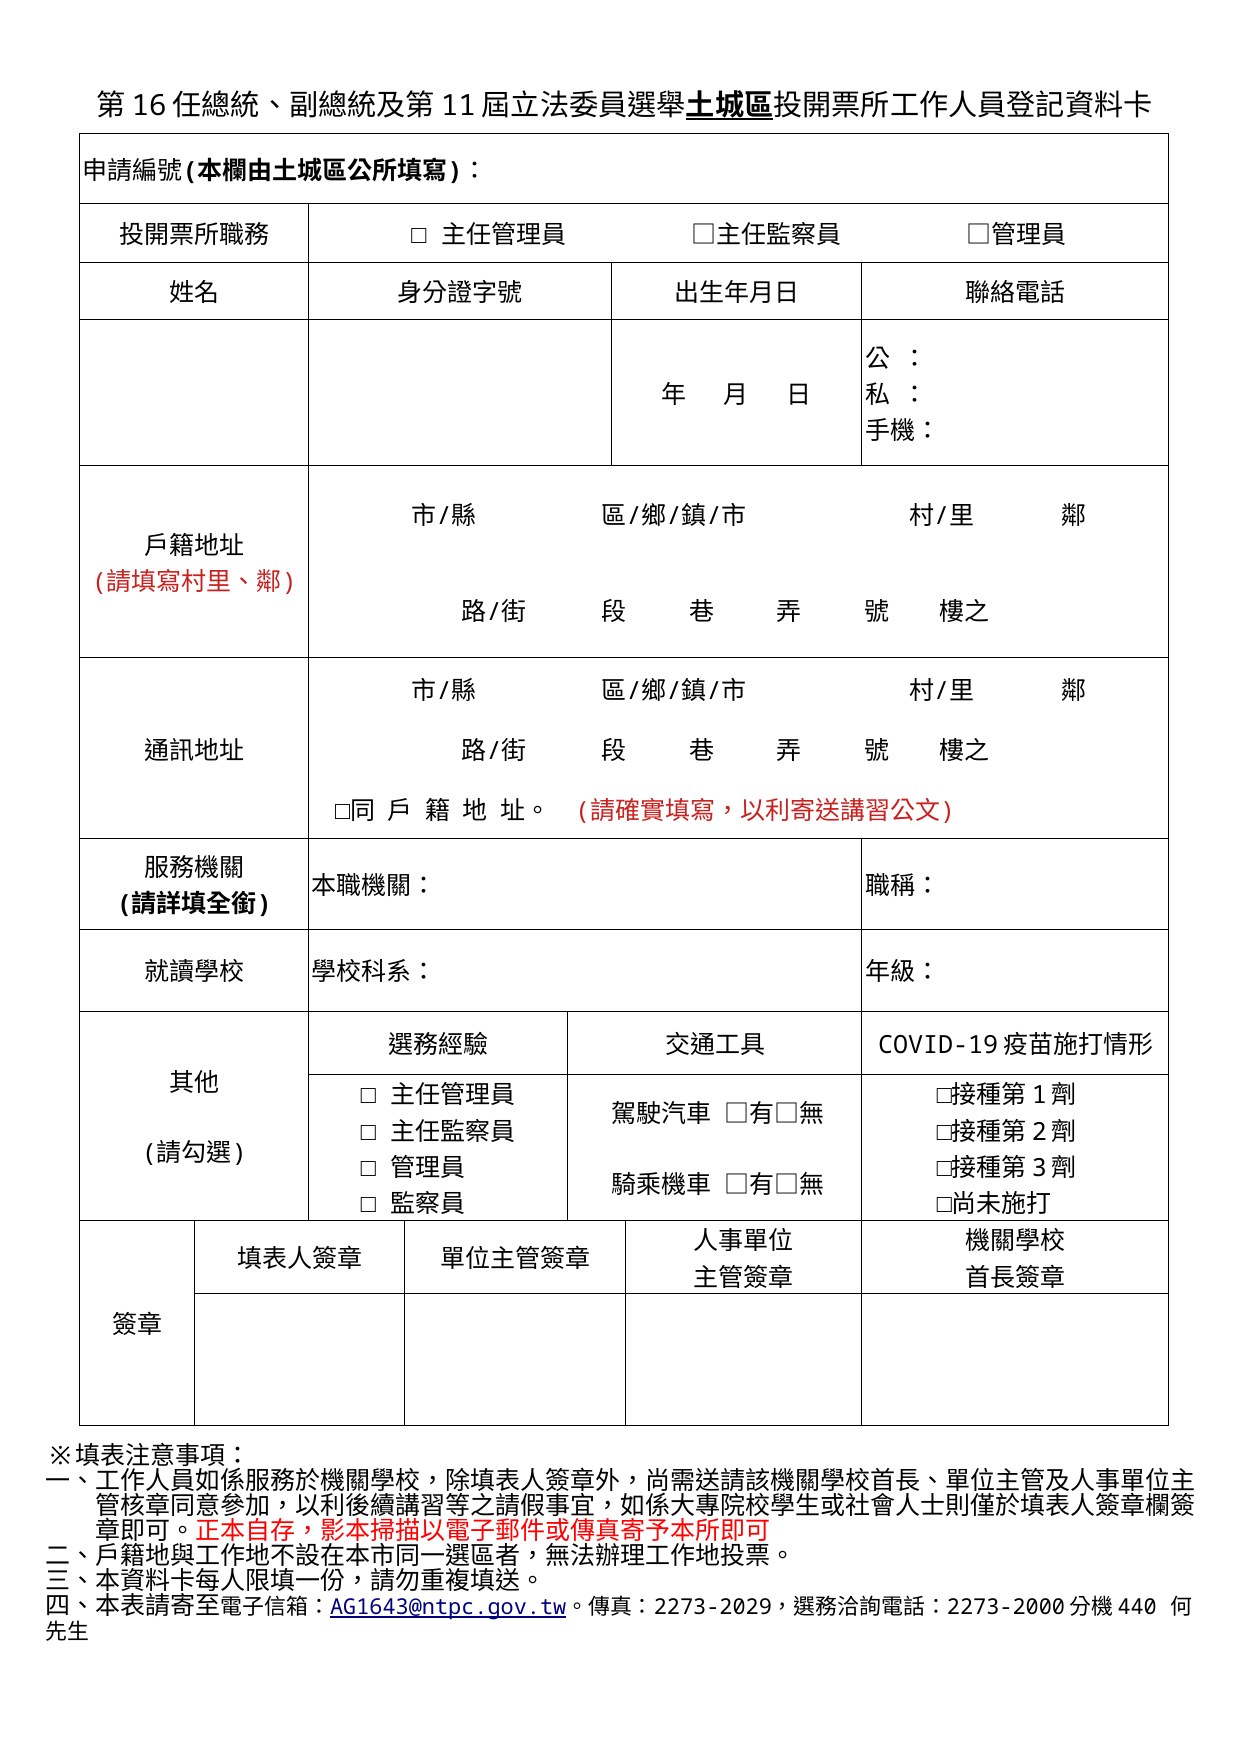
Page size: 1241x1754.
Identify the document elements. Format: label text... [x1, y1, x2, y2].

table_cell □ 主任管理員 □ 主任監察員 □ 管理員 □ 監察員 [309, 1075, 567, 1220]
text 第16任總統、副總統及第11屆立法委員選舉土城區投開票所工作人員登記資料卡 [45, 81, 1203, 124]
table_header 申請編號(本欄由土城區公所填寫)： [80, 134, 1168, 203]
table_cell 市/縣 區/鄉/鎮/市 村/里 鄰 路/街 段 巷 弄 號 樓之 [309, 466, 1168, 657]
table_cell □ 主任管理員 □主任監察員 □管理員 [309, 204, 1168, 262]
table_cell 駕駛汽車 □有□無 騎乘機車 □有□無 [568, 1075, 861, 1220]
table_cell 交通工具 [568, 1012, 861, 1074]
table_cell 投開票所職務 [80, 204, 308, 262]
table_cell 通訊地址 [80, 658, 308, 838]
table_cell 戶籍地址 (請填寫村里、鄰) [80, 466, 308, 657]
text 二、戶籍地與工作地不設在本市同一選區者，無法辦理工作地投票。 [45, 1544, 1203, 1569]
text ※填表注意事項： [45, 1444, 1203, 1469]
table_cell [626, 1294, 861, 1425]
table_cell □接種第1劑 □接種第2劑 □接種第3劑 □尚未施打 [862, 1075, 1168, 1220]
table_cell 年級： [862, 930, 1168, 1011]
table_cell 就讀學校 [80, 930, 308, 1011]
table_cell 姓名 [80, 263, 308, 319]
table_cell 出生年月日 [612, 263, 861, 319]
table_cell 填表人簽章 [195, 1221, 404, 1293]
table_cell [405, 1294, 625, 1425]
table_cell 聯絡電話 [862, 263, 1168, 319]
table_cell 年 月 日 [612, 320, 861, 465]
text 四、本表請寄至電子信箱：AG1643@ntpc.gov.tw。傳真：2273-2029，選務洽詢電話：2273-2000分機440 何先生 [45, 1594, 1203, 1644]
table_cell 學校科系： [309, 930, 861, 1011]
table_cell 職稱： [862, 839, 1168, 928]
text 一、工作人員如係服務於機關學校，除填表人簽章外，尚需送請該機關學校首長、單位主管及人事單位主管核章同意參加，以利後續講習等之請假事宜，如係大專院校學生或社會人士則僅於填表人簽章欄簽章即可。正本自存，影本掃描以電子郵件或傳真寄予本所即可 [45, 1469, 1203, 1544]
table_cell 本職機關： [309, 839, 861, 928]
table_cell 簽章 [80, 1221, 194, 1425]
table_cell COVID-19疫苗施打情形 [862, 1012, 1168, 1074]
table_cell 身分證字號 [309, 263, 611, 319]
text 三、本資料卡每人限填一份，請勿重複填送。 [45, 1569, 1203, 1594]
table_cell [309, 320, 611, 465]
table_cell [862, 1294, 1168, 1425]
table_cell [80, 320, 308, 465]
table_cell 選務經驗 [309, 1012, 567, 1074]
table_cell [195, 1294, 404, 1425]
table_cell 市/縣 區/鄉/鎮/市 村/里 鄰 路/街 段 巷 弄 號 樓之 □同 戶 籍 地 址。 (請確實填寫，以利寄送講習公文) [309, 658, 1168, 838]
table_cell 服務機關 (請詳填全銜) [80, 839, 308, 928]
table_cell 機關學校 首長簽章 [862, 1221, 1168, 1293]
table_cell 人事單位 主管簽章 [626, 1221, 861, 1293]
table_cell 其他 (請勾選) [80, 1012, 308, 1220]
table_cell 公 ： 私 ： 手機： [862, 320, 1168, 465]
table_cell 單位主管簽章 [405, 1221, 625, 1293]
